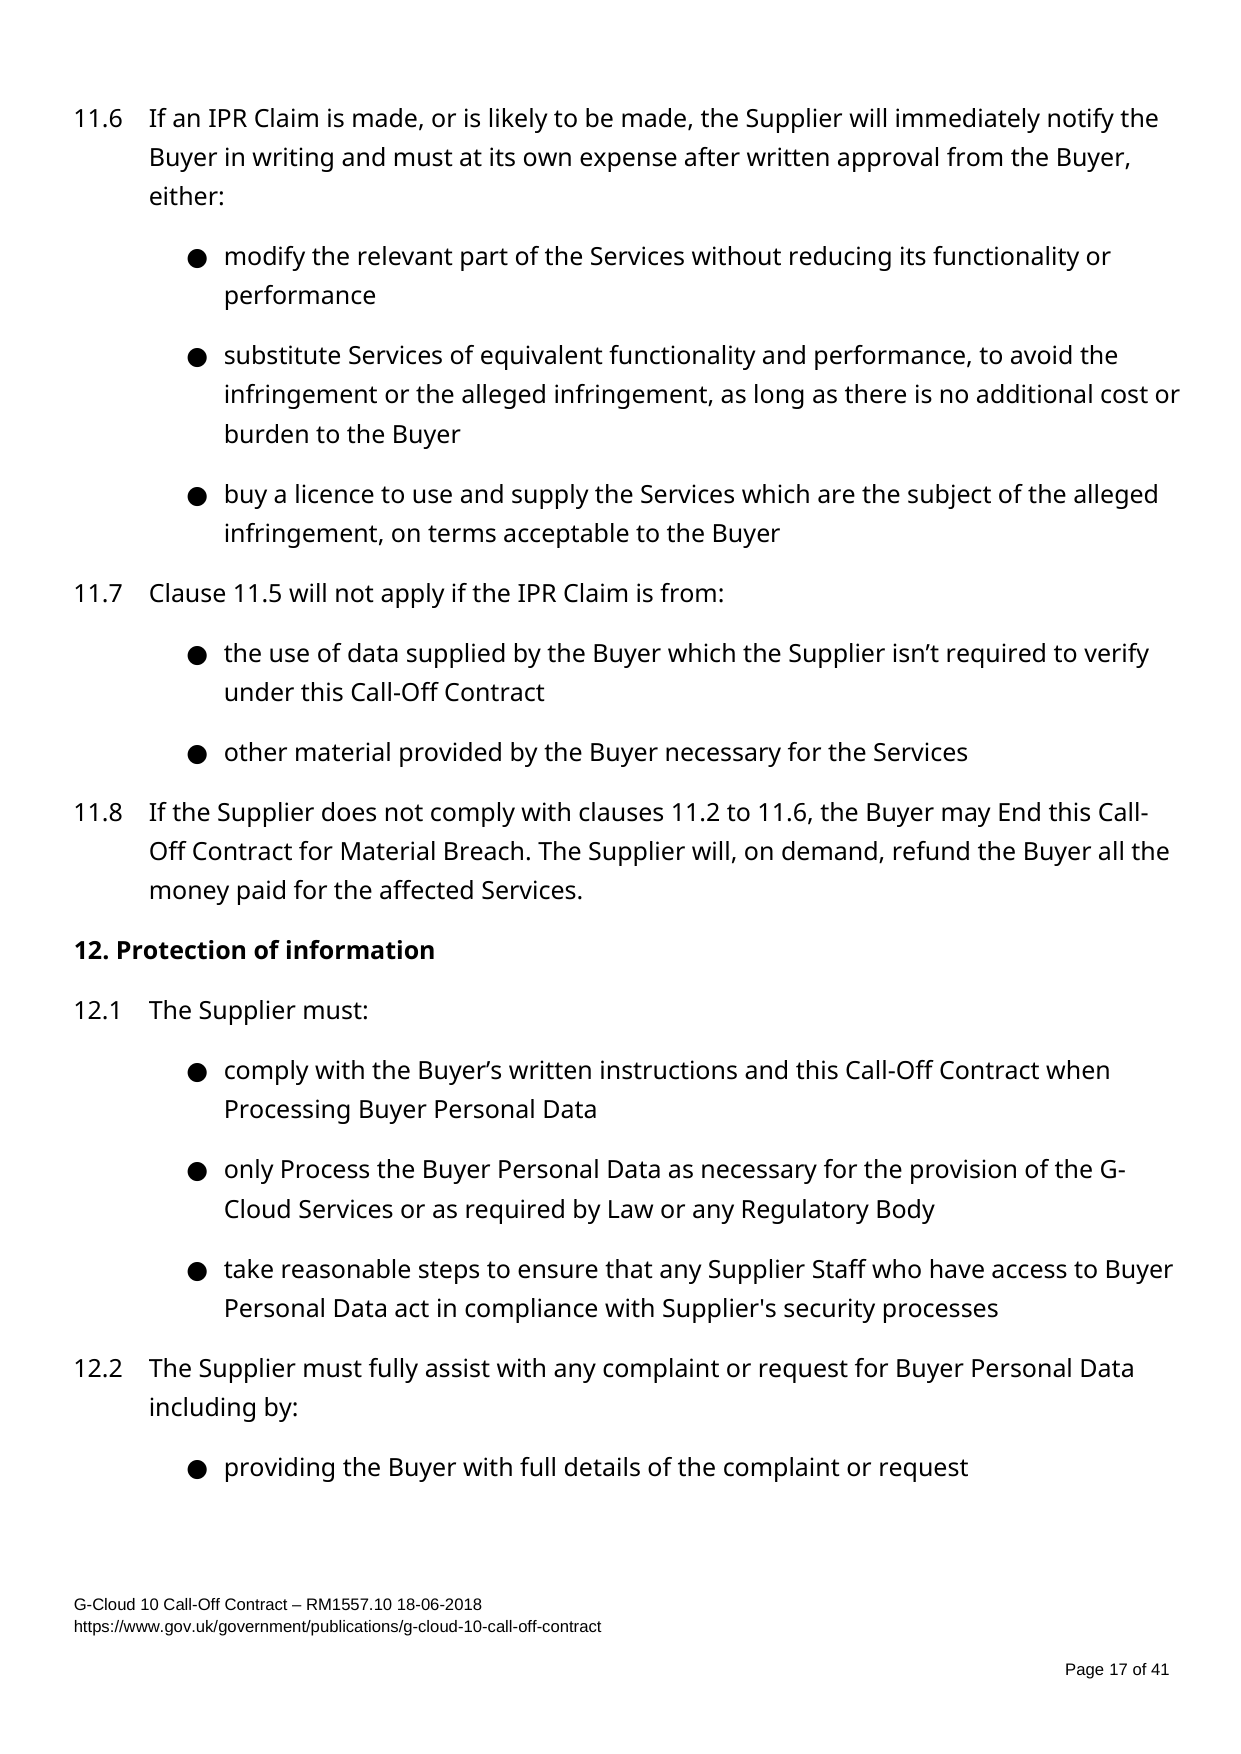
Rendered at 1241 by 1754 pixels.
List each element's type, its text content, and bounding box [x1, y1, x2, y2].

list take reasonable steps to ensure that any Supplier Staff who have access to Buyer Personal Data act in compliance with Supplier's security processes [186, 1251, 1182, 1324]
list providing the Buyer with full details of the complaint or request [186, 1450, 1182, 1484]
list substitute Services of equivalent functionality and performance, to avoid the infringement or the alleged infringement, as long as there is no additional cost or burden to the Buyer [186, 338, 1182, 450]
list only Process the Buyer Personal Data as necessary for the provision of the G-Cloud Services or as required by Law or any Regulatory Body [186, 1152, 1182, 1225]
text 12. Protection of information [73, 933, 1182, 967]
list The Supplier must fully assist with any complaint or request for Buyer Personal Data including by: [73, 1351, 1182, 1424]
list Clause 11.5 will not apply if the IPR Claim is from: [73, 576, 1182, 609]
list other material provided by the Buyer necessary for the Services [186, 735, 1182, 769]
list comply with the Buyer’s written instructions and this Call-Off Contract when Processing Buyer Personal Data [186, 1053, 1182, 1126]
list If an IPR Claim is made, or is likely to be made, the Supplier will immediately notify the Buyer in writing and must at its own expense after written approval from the Buyer, either: [73, 101, 1182, 213]
list modify the relevant part of the Services without reducing its functionality or performance [186, 239, 1182, 312]
list The Supplier must: [73, 993, 1182, 1027]
list If the Supplier does not comply with clauses 11.2 to 11.6, the Buyer may End this Call-Off Contract for Material Breach. The Supplier will, on demand, refund the Buyer all the money paid for the affected Services. [73, 795, 1182, 907]
list the use of data supplied by the Buyer which the Supplier isn’t required to verify under this Call-Off Contract [186, 636, 1182, 709]
list buy a licence to use and supply the Services which are the subject of the alleged infringement, on terms acceptable to the Buyer [186, 476, 1182, 549]
